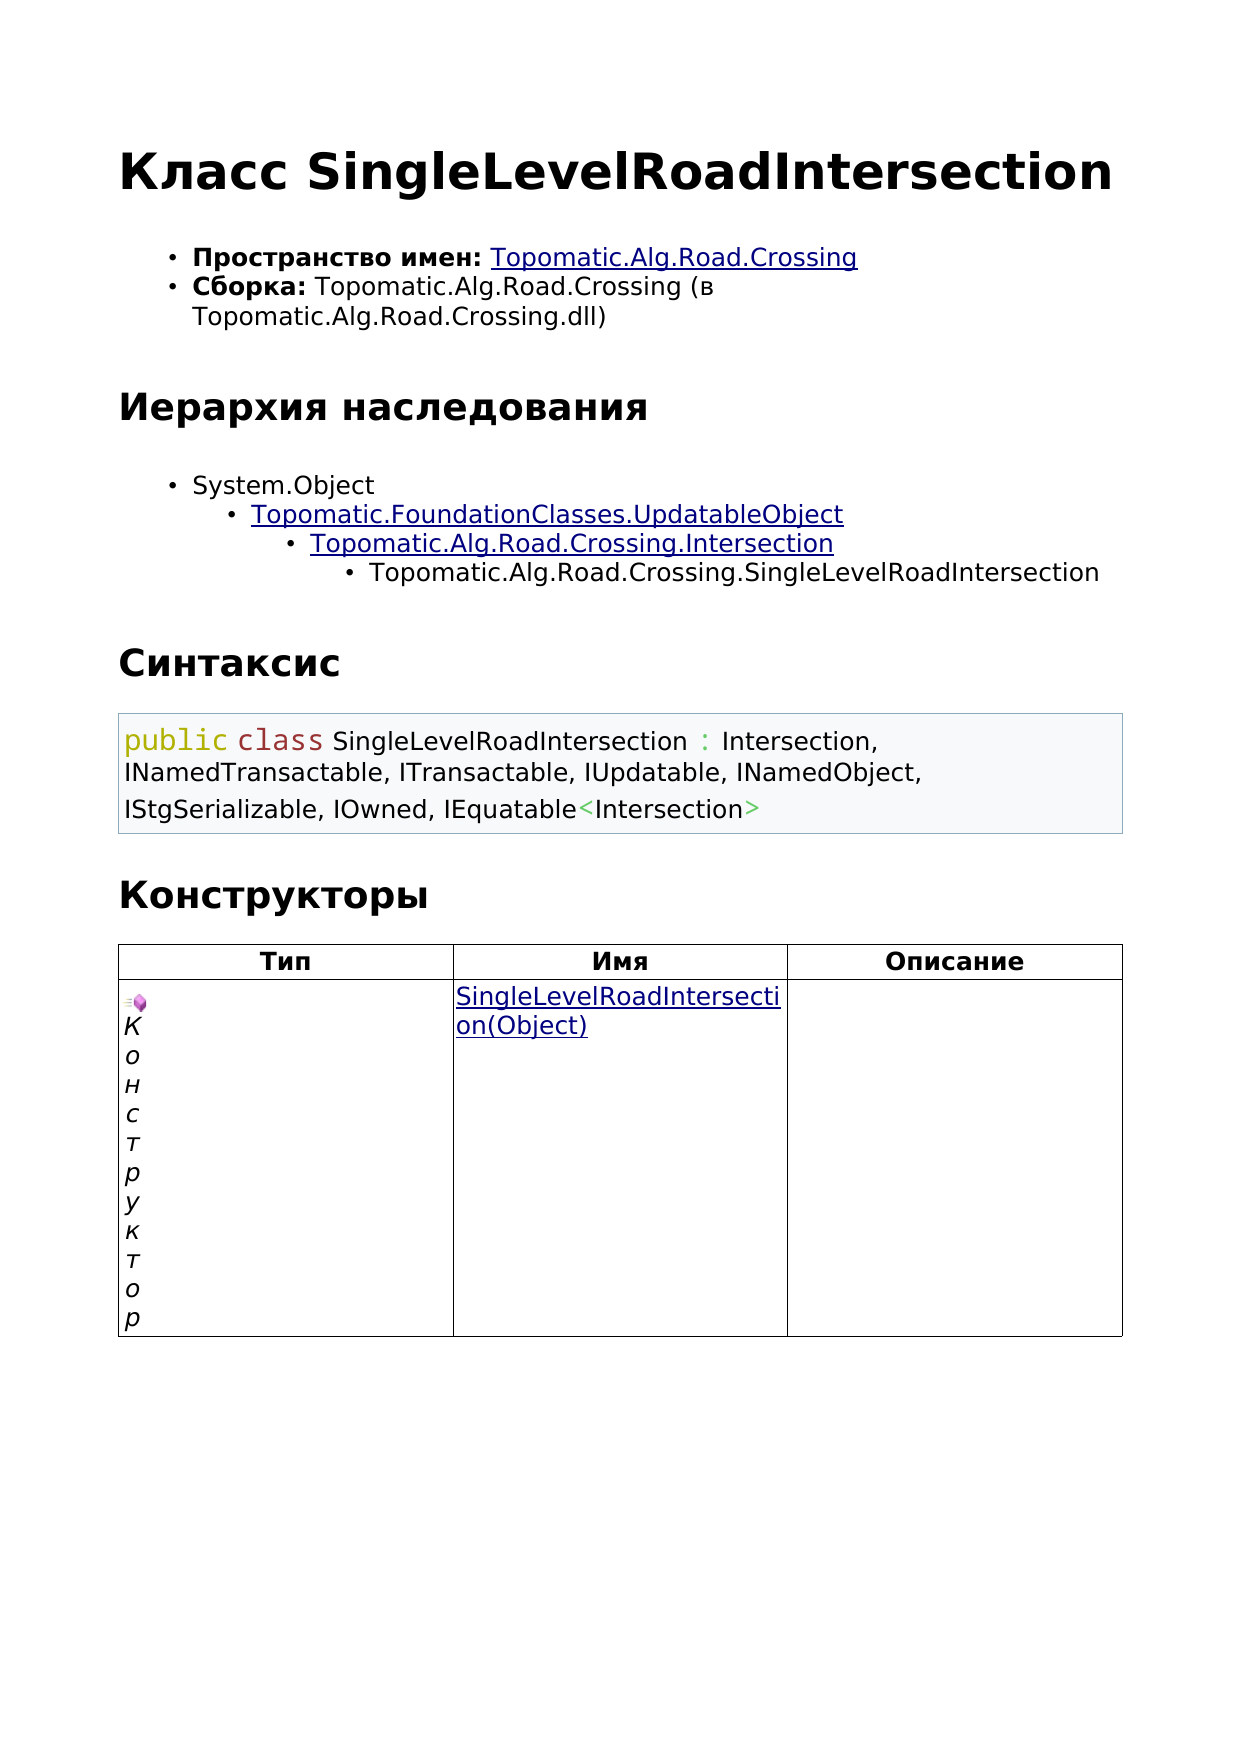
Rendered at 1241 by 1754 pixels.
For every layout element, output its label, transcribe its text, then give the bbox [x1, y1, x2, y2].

subtitle Синтаксис [118, 642, 1122, 686]
list Пространство имен: Topomatic.Alg.Road.Crossing [177, 243, 1122, 272]
list Topomatic.Alg.Road.Crossing.SingleLevelRoadIntersection [354, 558, 1122, 588]
picture [121, 994, 147, 1012]
subtitle Класс SingleLevelRoadIntersection [118, 143, 1122, 201]
list Topomatic.Alg.Road.Crossing.Intersection [295, 529, 1122, 558]
table_cell [788, 980, 1122, 1336]
list Topomatic.FoundationClasses.UpdatableObject [236, 500, 1122, 529]
table_header Имя [454, 945, 787, 979]
subtitle Конструкторы [118, 873, 1122, 917]
table_header public class SingleLevelRoadIntersection : Intersection, INamedTransactable, ITransactable, IUpdatable, INamedObject, IStgSerializable, IOwned, IEquatable<Intersection> [119, 714, 1122, 833]
subtitle Иерархия наследования [118, 385, 1122, 429]
table_cell SingleLevelRoadIntersection(Object) [454, 980, 787, 1336]
table_header Описание [788, 945, 1122, 979]
list Сборка: Topomatic.Alg.Road.Crossing (в Topomatic.Alg.Road.Crossing.dll) [177, 272, 1122, 331]
table_cell [119, 980, 453, 1336]
list System.Object [177, 471, 1122, 500]
table_header Тип [119, 945, 453, 979]
